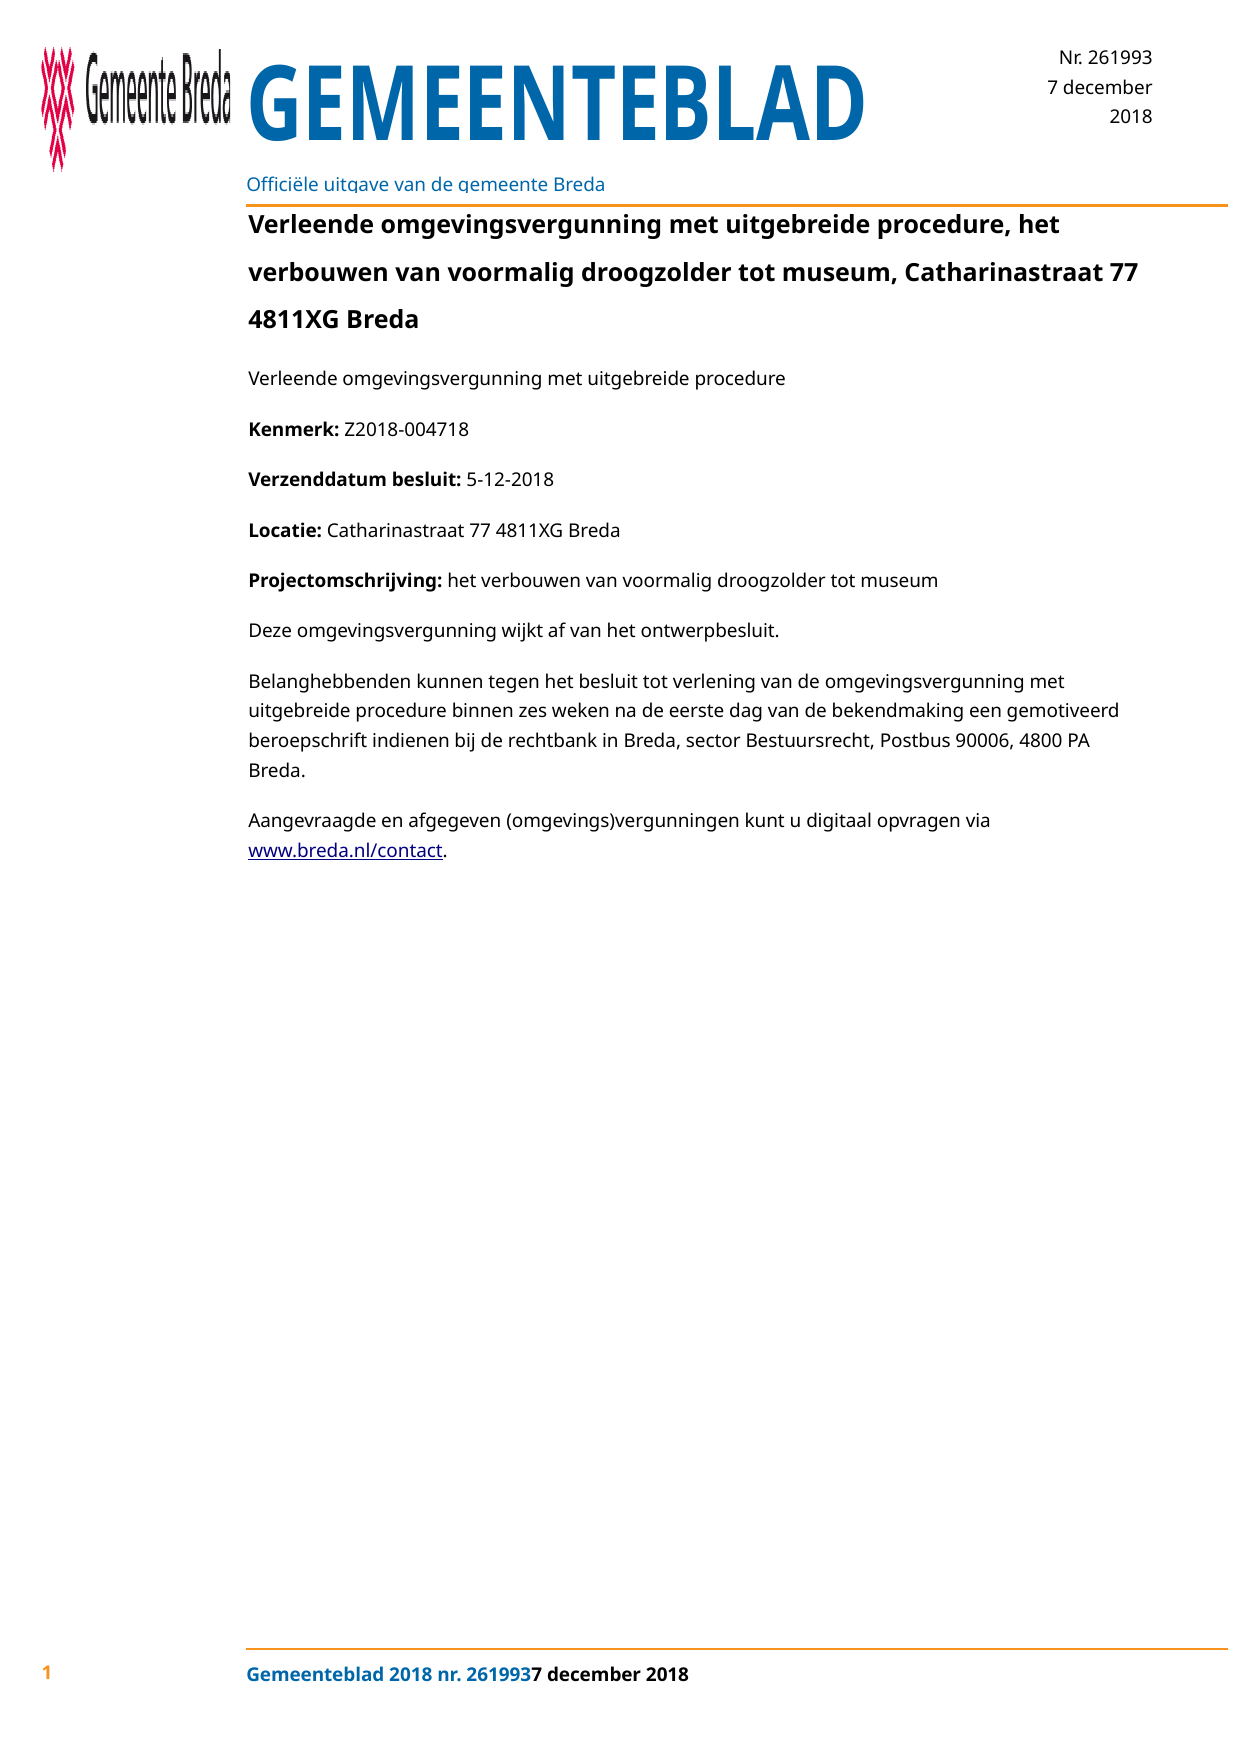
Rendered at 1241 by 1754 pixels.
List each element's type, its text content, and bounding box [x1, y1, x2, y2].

text Verleende omgevingsvergunning met uitgebreide procedure [248, 366, 1152, 391]
text Verleende omgevingsvergunning met uitgebreide procedure, het verbouwen van voormalig droogzolder tot museum, Catharinastraat 77 4811XG Breda [248, 207, 1152, 336]
text Kenmerk: Z2018-004718 [248, 416, 1152, 442]
text Belanghebbenden kunnen tegen het besluit tot verlening van de omgevingsvergunning met uitgebreide procedure binnen zes weken na de eerste dag van de bekendmaking een gemotiveerd beroepschrift indienen bij de rechtbank in Breda, sector Bestuursrecht, Postbus 90006, 4800 PA Breda. [248, 668, 1152, 782]
text Deze omgevingsvergunning wijkt af van het ontwerpbesluit. [248, 618, 1152, 643]
text Aangevraagde en afgegeven (omgevings)vergunningen kunt u digitaal opvragen via www.breda.nl/contact. [248, 807, 1152, 862]
text Projectomschrijving: het verbouwen van voormalig droogzolder tot museum [248, 567, 1152, 593]
text Verzenddatum besluit: 5-12-2018 [248, 466, 1152, 492]
text Locatie: Catharinastraat 77 4811XG Breda [248, 517, 1152, 542]
picture [41, 47, 231, 172]
